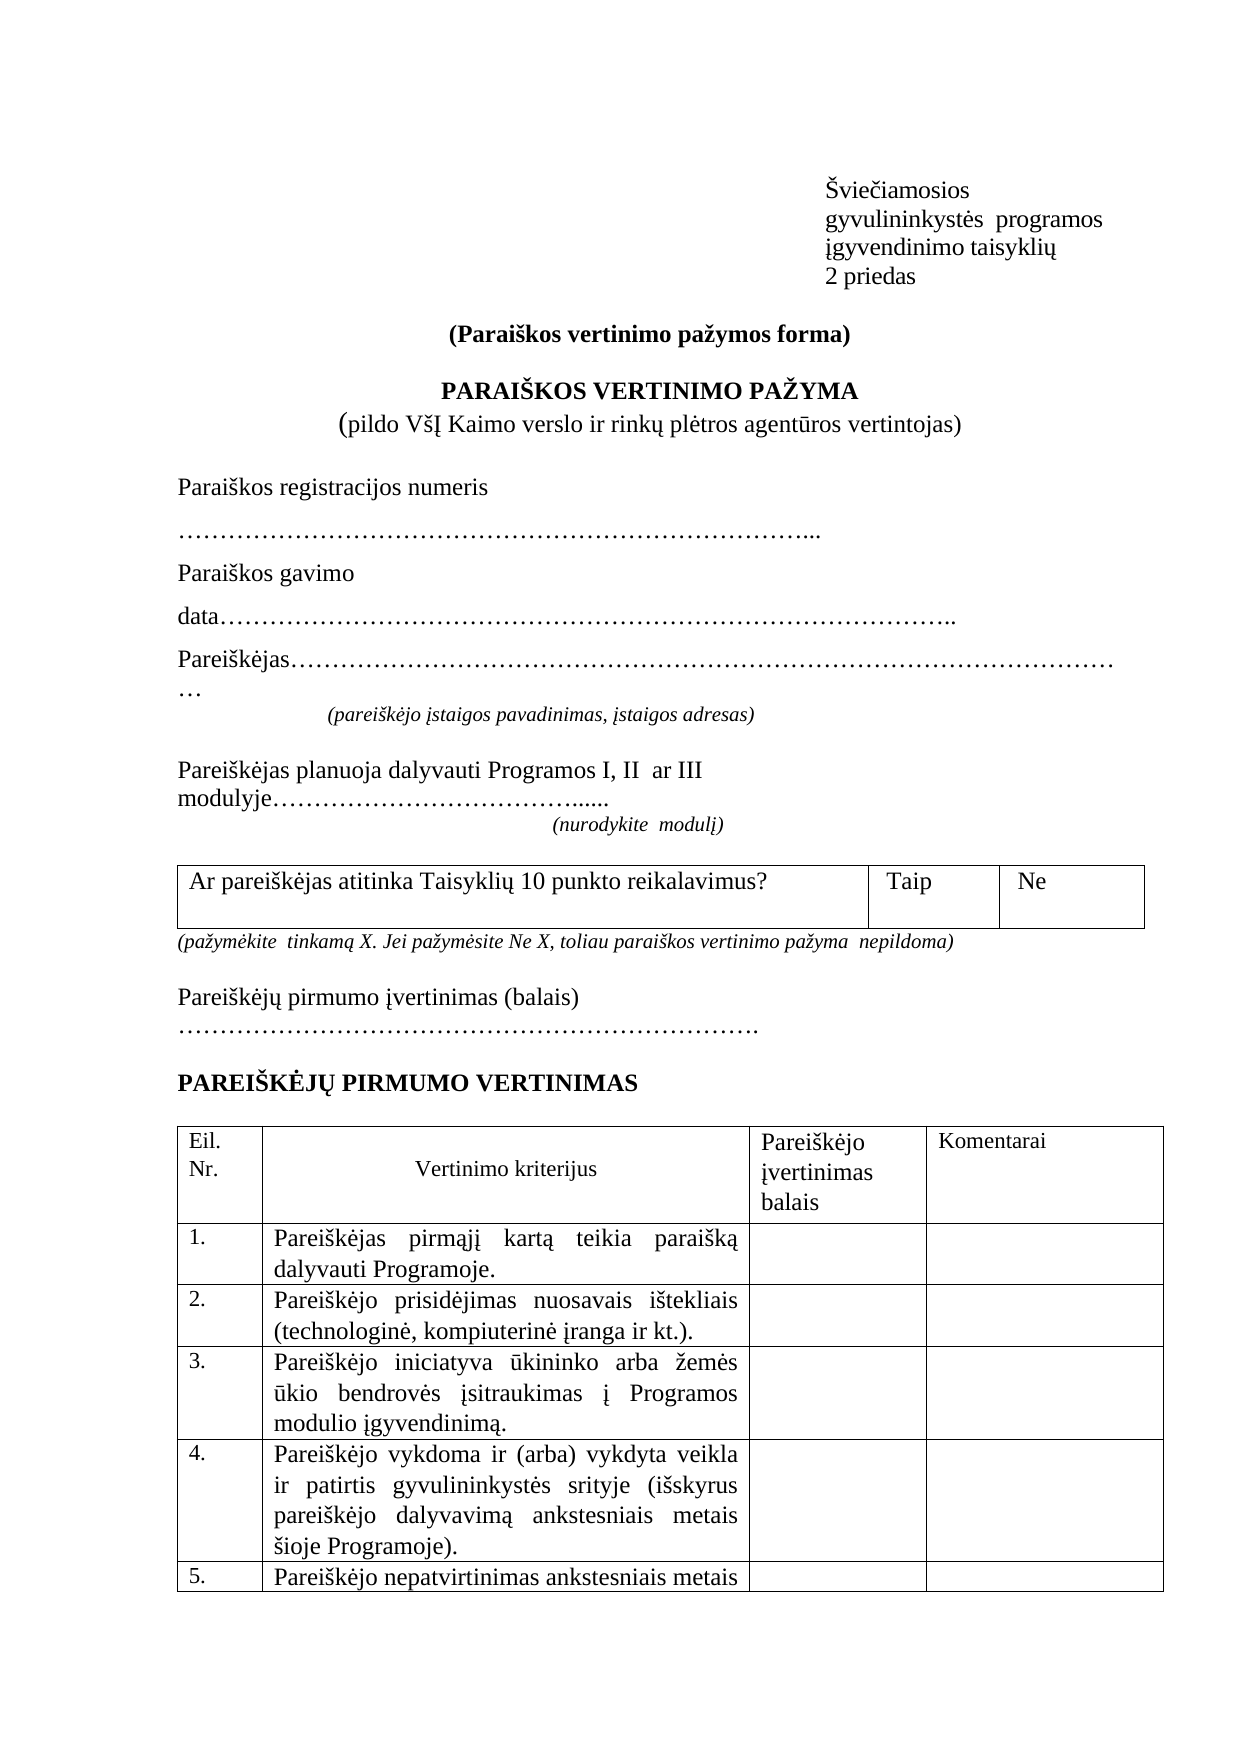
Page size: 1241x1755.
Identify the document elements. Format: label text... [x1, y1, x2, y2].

table_header Eil. Nr. [178, 1127, 262, 1222]
table_header Ar pareiškėjas atitinka Taisyklių 10 punkto reikalavimus? [178, 866, 868, 928]
table_cell [927, 1224, 1163, 1284]
table_header Vertinimo kriterijus [263, 1127, 749, 1222]
table_cell [750, 1224, 926, 1284]
text 2 priedas [825, 261, 1122, 290]
table_cell Pareiškėjo prisidėjimas nuosavais ištekliais (technologinė, kompiuterinė įranga ir kt.). [263, 1285, 749, 1346]
table_header Ne [1000, 866, 1144, 928]
table_header Komentarai [927, 1127, 1163, 1222]
text Pareiškėjas planuoja dalyvauti Programos I, II ar III modulyje………………………………...... [177, 755, 1122, 812]
table_cell [750, 1440, 926, 1561]
table_cell 3. [178, 1347, 262, 1438]
text Šviečiamosios [825, 175, 1122, 204]
table_cell [927, 1562, 1163, 1591]
table_cell Pareiškėjo vykdoma ir (arba) vykdyta veikla ir patirtis gyvulininkystės srityje (išskyrus pareiškėjo dalyvavimą ankstesniais metais šioje Programoje). [263, 1440, 749, 1561]
table_cell [750, 1347, 926, 1438]
table_cell Pareiškėjo nepatvirtinimas ankstesniais metais [263, 1562, 749, 1591]
text Pareiškėjų pirmumo įvertinimas (balais) ……………………………………………………………. [177, 982, 1122, 1039]
table_cell [927, 1440, 1163, 1561]
text Paraiškos registracijos numeris …………………………………………………………………... [177, 472, 1122, 544]
table_cell 1. [178, 1224, 262, 1284]
table_header Taip [869, 866, 999, 928]
text PAREIŠKĖJŲ PIRMUMO VERTINIMAS [177, 1068, 1122, 1097]
text Paraiškos gavimo data…………………………………………………………………………….. [177, 558, 1122, 630]
table_cell [750, 1285, 926, 1346]
text (pažymėkite tinkamą X. Jei pažymėsite Ne X, toliau paraiškos vertinimo pažyma nepildoma) [177, 929, 1122, 953]
table_cell [750, 1562, 926, 1591]
table_cell 4. [178, 1440, 262, 1561]
text (Paraiškos vertinimo pažymos forma) [177, 319, 1122, 347]
table_cell [927, 1285, 1163, 1346]
table_header Pareiškėjo įvertinimas balais [750, 1127, 926, 1222]
text PARAIŠKOS VERTINIMO PAŽYMA [177, 376, 1122, 405]
text (pareiškėjo įstaigos pavadinimas, įstaigos adresas) [177, 702, 1122, 726]
text (nurodykite modulį) [177, 812, 1122, 836]
text įgyvendinimo taisyklių [825, 232, 1122, 261]
table_cell [927, 1347, 1163, 1438]
table_cell Pareiškėjo iniciatyva ūkininko arba žemės ūkio bendrovės įsitraukimas į Programos modulio įgyvendinimą. [263, 1347, 749, 1438]
text gyvulininkystės programos [825, 204, 1122, 232]
text (pildo VšĮ Kaimo verslo ir rinkų plėtros agentūros vertintojas) [177, 405, 1122, 438]
table_cell Pareiškėjas pirmąjį kartą teikia paraišką dalyvauti Programoje. [263, 1224, 749, 1284]
text Pareiškėjas………………………………………………………………………………………… [177, 644, 1122, 702]
table_cell 5. [178, 1562, 262, 1591]
table_cell 2. [178, 1285, 262, 1346]
